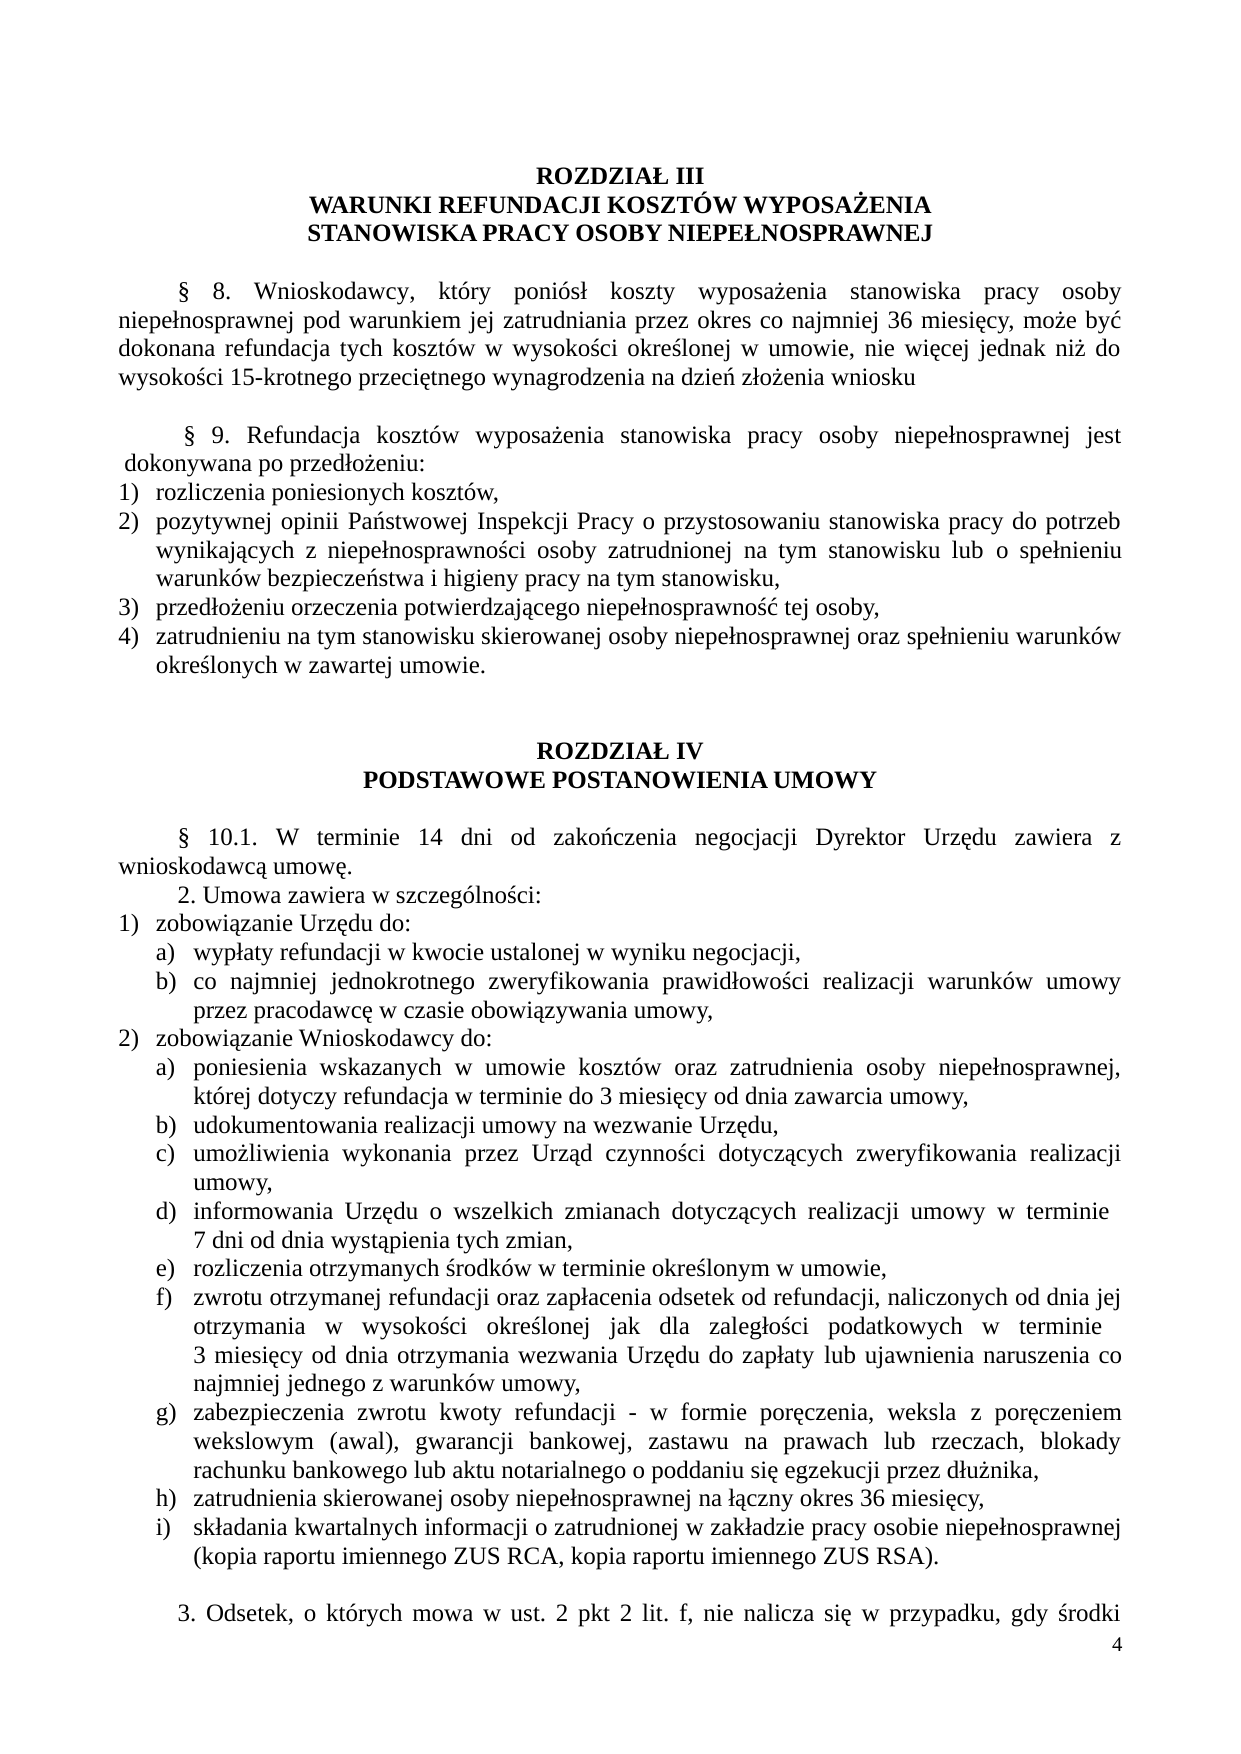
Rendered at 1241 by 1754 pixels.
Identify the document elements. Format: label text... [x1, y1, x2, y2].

list rozliczenia poniesionych kosztów, [118, 477, 1122, 506]
list umożliwienia wykonania przez Urząd czynności dotyczących zweryfikowania realizacji umowy, [156, 1138, 1122, 1196]
text WARUNKI REFUNDACJI KOSZTÓW WYPOSAŻENIA STANOWISKA PRACY OSOBY NIEPEŁNOSPRAWNEJ [118, 190, 1122, 247]
text 2. Umowa zawiera w szczególności: [118, 880, 1122, 908]
text PODSTAWOWE POSTANOWIENIA UMOWY [118, 765, 1122, 793]
list wypłaty refundacji w kwocie ustalonej w wyniku negocjacji, [156, 937, 1122, 966]
text ROZDZIAŁ IV [118, 736, 1122, 765]
text § 9. Refundacja kosztów wyposażenia stanowiska pracy osoby niepełnosprawnej jest dokonywana po przedłożeniu: [124, 420, 1122, 477]
list co najmniej jednokrotnego zweryfikowania prawidłowości realizacji warunków umowy przez pracodawcę w czasie obowiązywania umowy, [156, 966, 1122, 1023]
list zobowiązanie Wnioskodawcy do: [118, 1023, 1122, 1052]
list zobowiązanie Urzędu do: [118, 908, 1122, 937]
list informowania Urzędu o wszelkich zmianach dotyczących realizacji umowy w terminie 7 dni od dnia wystąpienia tych zmian, [156, 1196, 1122, 1253]
list zatrudnieniu na tym stanowisku skierowanej osoby niepełnosprawnej oraz spełnieniu warunków określonych w zawartej umowie. [118, 621, 1122, 678]
text § 8. Wnioskodawcy, który poniósł koszty wyposażenia stanowiska pracy osoby niepełnosprawnej pod warunkiem jej zatrudniania przez okres co najmniej 36 miesięcy, może być dokonana refundacja tych kosztów w wysokości określonej w umowie, nie więcej jednak niż do wysokości 15-krotnego przeciętnego wynagrodzenia na dzień złożenia wniosku [118, 276, 1122, 391]
list składania kwartalnych informacji o zatrudnionej w zakładzie pracy osobie niepełnosprawnej (kopia raportu imiennego ZUS RCA, kopia raportu imiennego ZUS RSA). [156, 1512, 1122, 1570]
list rozliczenia otrzymanych środków w terminie określonym w umowie, [156, 1253, 1122, 1282]
list udokumentowania realizacji umowy na wezwanie Urzędu, [156, 1110, 1122, 1138]
text 3. Odsetek, o których mowa w ust. 2 pkt 2 lit. f, nie nalicza się w przypadku, gdy środki [118, 1598, 1122, 1627]
list zwrotu otrzymanej refundacji oraz zapłacenia odsetek od refundacji, naliczonych od dnia jej otrzymania w wysokości określonej jak dla zaległości podatkowych w terminie 3 miesięcy od dnia otrzymania wezwania Urzędu do zapłaty lub ujawnienia naruszenia co najmniej jednego z warunków umowy, [156, 1282, 1122, 1397]
text ROZDZIAŁ III [118, 161, 1122, 190]
list zatrudnienia skierowanej osoby niepełnosprawnej na łączny okres 36 miesięcy, [156, 1483, 1122, 1512]
list pozytywnej opinii Państwowej Inspekcji Pracy o przystosowaniu stanowiska pracy do potrzeb wynikających z niepełnosprawności osoby zatrudnionej na tym stanowisku lub o spełnieniu warunków bezpieczeństwa i higieny pracy na tym stanowisku, [118, 506, 1122, 592]
list zabezpieczenia zwrotu kwoty refundacji - w formie poręczenia, weksla z poręczeniem wekslowym (awal), gwarancji bankowej, zastawu na prawach lub rzeczach, blokady rachunku bankowego lub aktu notarialnego o poddaniu się egzekucji przez dłużnika, [156, 1397, 1122, 1483]
text § 10.1. W terminie 14 dni od zakończenia negocjacji Dyrektor Urzędu zawiera z wnioskodawcą umowę. [118, 822, 1122, 880]
list przedłożeniu orzeczenia potwierdzającego niepełnosprawność tej osoby, [118, 592, 1122, 621]
list poniesienia wskazanych w umowie kosztów oraz zatrudnienia osoby niepełnosprawnej, której dotyczy refundacja w terminie do 3 miesięcy od dnia zawarcia umowy, [156, 1052, 1122, 1110]
